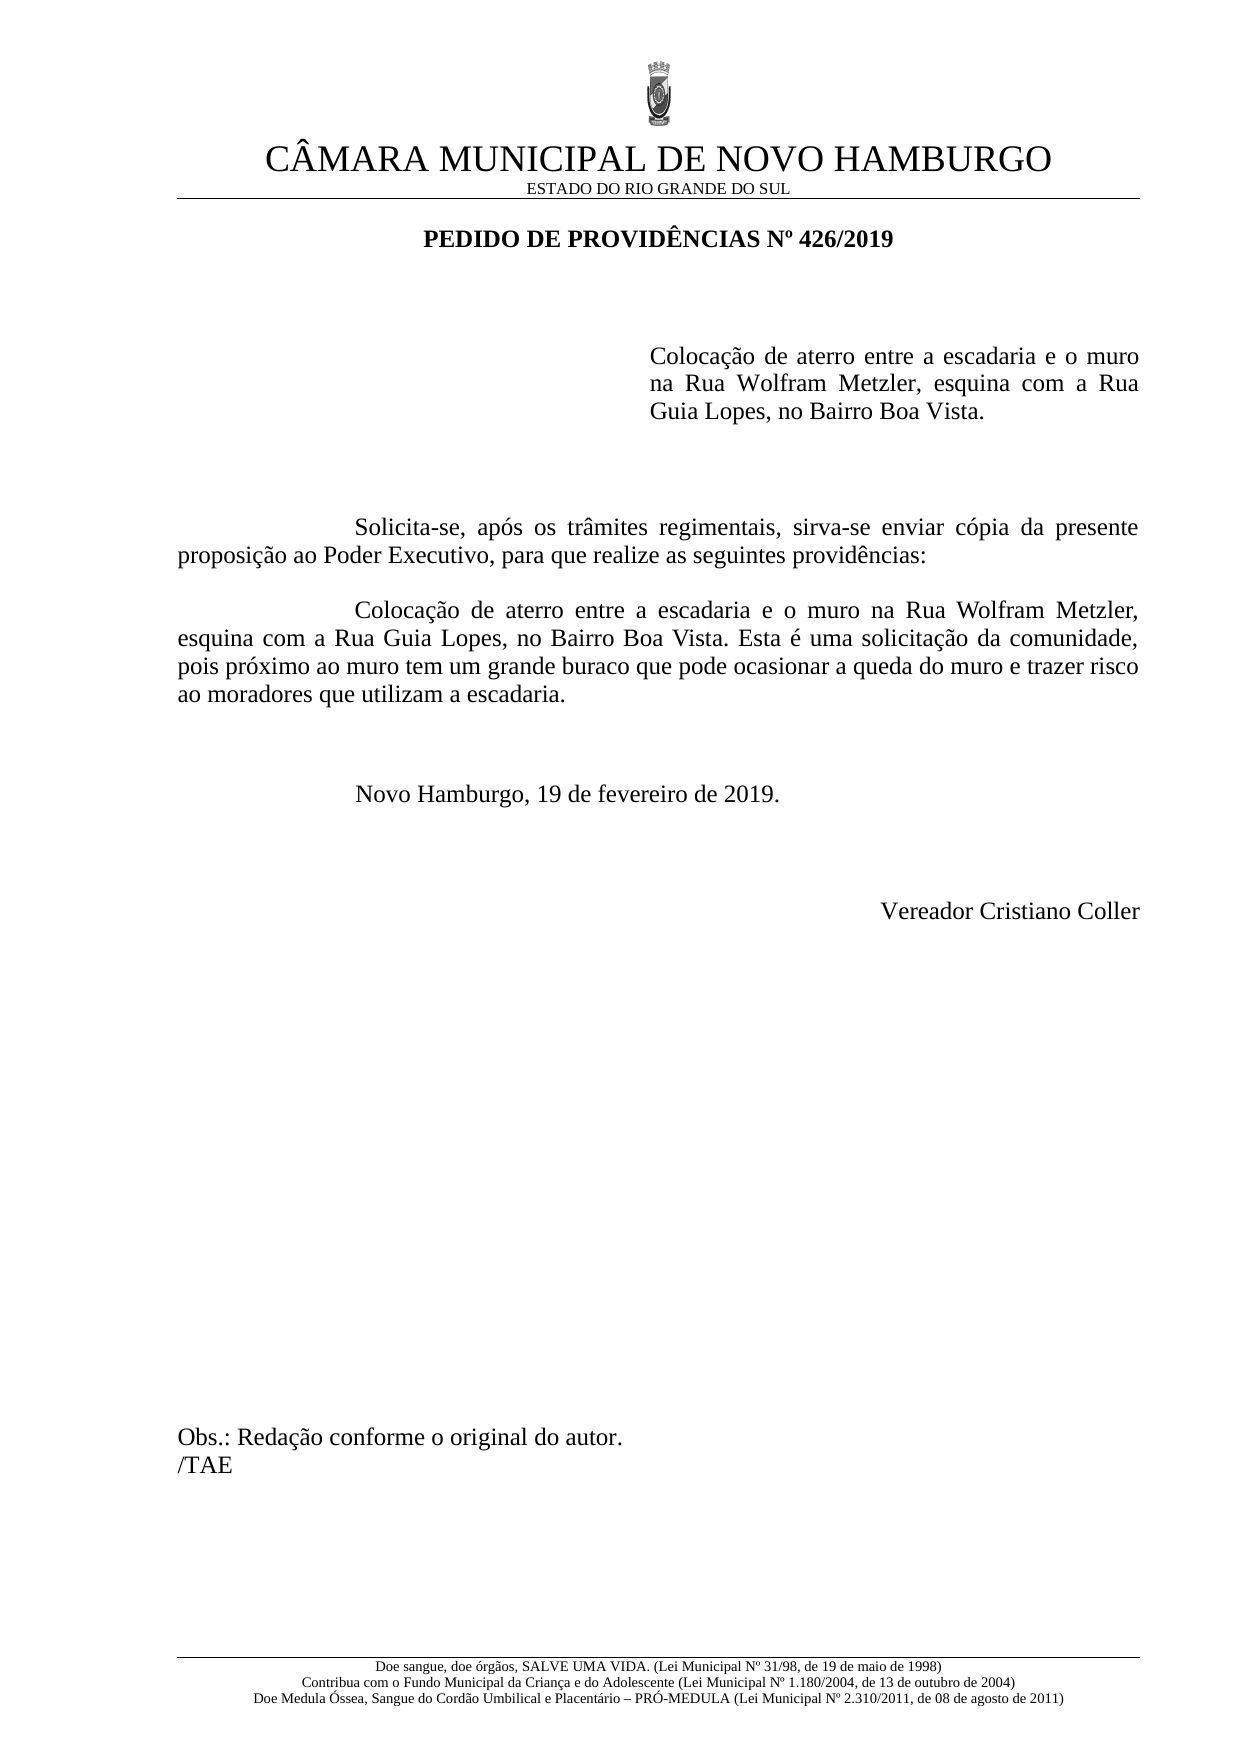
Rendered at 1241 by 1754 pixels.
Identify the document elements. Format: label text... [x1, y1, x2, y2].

text Colocação de aterro entre a escadaria e o muro na Rua Wolfram Metzler, esquina com a Rua Guia Lopes, no Bairro Boa Vista. [649, 342, 1140, 425]
text Obs.: Redação conforme o original do autor. [177, 1423, 1140, 1451]
text Colocação de aterro entre a escadaria e o muro na Rua Wolfram Metzler, esquina com a Rua Guia Lopes, no Bairro Boa Vista. Esta é uma solicitação da comunidade, pois próximo ao muro tem um grande buraco que pode ocasionar a queda do muro e trazer risco ao moradores que utilizam a escadaria. [177, 597, 1140, 707]
text Novo Hamburgo, 19 de fevereiro de 2019. [177, 781, 1140, 808]
text PEDIDO DE PROVIDÊNCIAS Nº 426/2019 [177, 226, 1140, 253]
text /TAE [177, 1451, 1140, 1479]
text Solicita-se, após os trâmites regimentais, sirva-se enviar cópia da presente proposição ao Poder Executivo, para que realize as seguintes providências: [177, 513, 1140, 569]
text Vereador Cristiano Coller [177, 897, 1140, 924]
